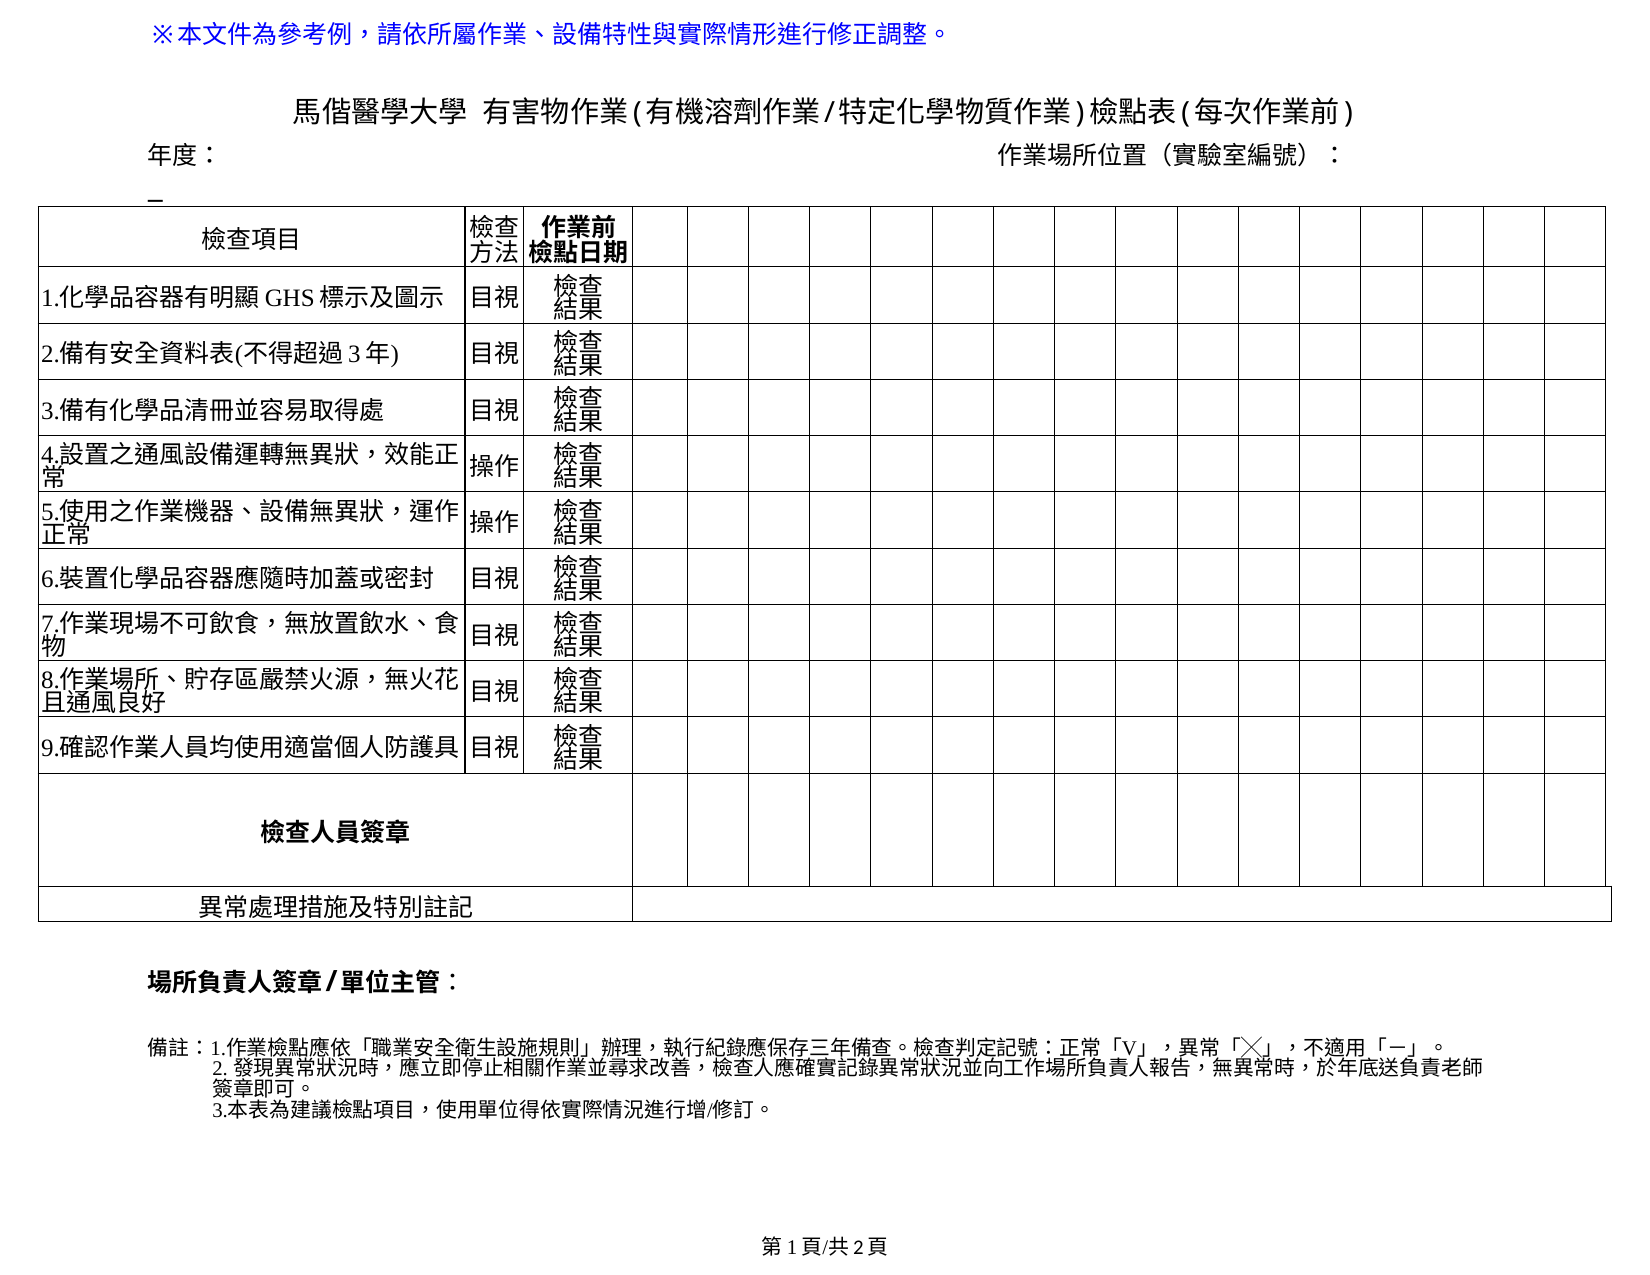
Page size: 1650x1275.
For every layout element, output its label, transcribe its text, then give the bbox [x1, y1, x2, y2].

table_cell [1300, 605, 1360, 660]
table_cell [688, 436, 748, 491]
table_cell [994, 774, 1054, 886]
table_cell [871, 774, 932, 886]
table_cell 檢查 結果 [524, 492, 632, 548]
table_cell [633, 887, 1611, 921]
table_cell [1055, 549, 1115, 604]
table_cell [749, 605, 809, 660]
table_cell 目視 [466, 661, 523, 716]
table_cell [1178, 661, 1238, 716]
text 備註：1.作業檢點應依「職業安全衛生設施規則」辦理，執行紀錄應保存三年備查。檢查判定記號：正常「V」，異常「╳」，不適用「－」。 [1242, 1038, 1502, 1059]
table_cell [688, 774, 748, 886]
table_cell [871, 717, 932, 773]
table_cell [810, 267, 870, 323]
table_cell [1178, 605, 1238, 660]
table_header [1606, 206, 1612, 266]
table_header [810, 207, 870, 266]
table_cell 檢查 結果 [524, 324, 632, 379]
table_cell [688, 717, 748, 773]
table_cell [1484, 324, 1544, 379]
table_cell [1361, 717, 1422, 773]
table_cell 3.備有化學品清冊並容易取得處 [39, 380, 464, 435]
table_cell [1606, 435, 1612, 491]
table_cell 檢查 結果 [524, 661, 632, 716]
table_cell [1178, 492, 1238, 548]
table_cell [1423, 717, 1483, 773]
table_cell [1361, 324, 1422, 379]
table_header [1545, 207, 1605, 266]
table_cell 目視 [466, 380, 523, 435]
table_cell [1423, 492, 1483, 548]
table_cell 操作 [466, 436, 523, 491]
table_cell [933, 324, 993, 379]
table_header [871, 207, 932, 266]
table_cell [810, 605, 870, 660]
table_cell [749, 549, 809, 604]
table_cell [1239, 267, 1299, 323]
table_cell [1423, 549, 1483, 604]
table_cell [1178, 380, 1238, 435]
table_cell [1239, 436, 1299, 491]
table_cell [1423, 267, 1483, 323]
table_cell [1484, 774, 1544, 886]
table_cell [1484, 661, 1544, 716]
table_cell [1178, 436, 1238, 491]
table_header [933, 207, 993, 266]
table_cell 目視 [466, 605, 523, 660]
text 年度： 作業場所位置（實驗室編號）： _ [148, 136, 1502, 206]
table_cell [1606, 548, 1612, 604]
table_cell [1545, 774, 1605, 886]
table_cell [749, 267, 809, 323]
table_cell [871, 492, 932, 548]
table_cell [1300, 436, 1360, 491]
table_cell [749, 324, 809, 379]
table_cell [871, 267, 932, 323]
table_cell 目視 [466, 717, 523, 773]
table_cell [1484, 605, 1544, 660]
table_cell [1484, 267, 1544, 323]
table_cell [1606, 266, 1612, 323]
table_header 作業前 檢點日期 [524, 207, 632, 266]
table_cell [1361, 380, 1422, 435]
table_cell [749, 717, 809, 773]
table_header [1178, 207, 1238, 266]
table_cell [688, 661, 748, 716]
table_cell [1606, 604, 1612, 660]
table_header [749, 207, 809, 266]
table_cell [633, 605, 687, 660]
table_cell [933, 549, 993, 604]
table_cell [633, 324, 687, 379]
table_cell [1484, 549, 1544, 604]
table_cell [994, 324, 1054, 379]
table_cell [1178, 774, 1238, 886]
table_cell [633, 492, 687, 548]
table_cell [1484, 717, 1544, 773]
table_cell [1545, 436, 1605, 491]
table_cell [1239, 380, 1299, 435]
table_cell 檢查人員簽章 [39, 774, 632, 886]
text 3.本表為建議檢點項目，使用單位得依實際情況進行增/修訂。 [212, 1101, 1502, 1122]
table_cell [1423, 774, 1483, 886]
table_cell [994, 436, 1054, 491]
table_cell [871, 605, 932, 660]
table_cell [1361, 549, 1422, 604]
table_cell [633, 267, 687, 323]
table_cell [1116, 717, 1177, 773]
table_cell [633, 436, 687, 491]
table_cell [749, 380, 809, 435]
table_cell [871, 436, 932, 491]
table_cell 1.化學品容器有明顯GHS標示及圖示 [39, 267, 464, 323]
table_header [1300, 207, 1360, 266]
table_cell [933, 380, 993, 435]
table_cell 5.使用之作業機器、設備無異狀，運作正常 [39, 492, 464, 548]
table_cell [1545, 661, 1605, 716]
table_cell [810, 661, 870, 716]
table_cell [633, 380, 687, 435]
table_cell 檢查 結果 [524, 549, 632, 604]
table_cell [1545, 380, 1605, 435]
table_cell [1545, 267, 1605, 323]
table_cell [1484, 436, 1544, 491]
table_cell [1484, 380, 1544, 435]
table_header [688, 207, 748, 266]
table_cell [933, 717, 993, 773]
table_cell [633, 717, 687, 773]
table_cell 9.確認作業人員均使用適當個人防護具 [39, 717, 464, 773]
table_cell [1055, 492, 1115, 548]
table_cell [810, 436, 870, 491]
table_cell [933, 436, 993, 491]
table_cell [994, 605, 1054, 660]
text 場所負責人簽章/單位主管： [148, 961, 1502, 1000]
table_cell [688, 605, 748, 660]
table_cell [810, 380, 870, 435]
table_header [1239, 207, 1299, 266]
table_cell [933, 661, 993, 716]
table_header [1484, 207, 1544, 266]
table_cell 檢查 結果 [524, 605, 632, 660]
table_cell [1116, 324, 1177, 379]
table_cell [810, 774, 870, 886]
table_cell [1116, 661, 1177, 716]
table_cell 4.設置之通風設備運轉無異狀，效能正常 [39, 436, 464, 491]
table_cell [871, 380, 932, 435]
table_cell 檢查 結果 [524, 380, 632, 435]
table_cell [1300, 549, 1360, 604]
table_cell [1545, 717, 1605, 773]
table_cell [1606, 773, 1612, 886]
table_cell [933, 267, 993, 323]
table_cell [994, 717, 1054, 773]
table_cell [1239, 549, 1299, 604]
table_cell [688, 324, 748, 379]
table_cell [1606, 323, 1612, 379]
table_cell [1361, 605, 1422, 660]
table_cell [1361, 267, 1422, 323]
table_cell [1423, 605, 1483, 660]
table_cell 目視 [466, 549, 523, 604]
table_cell [1300, 380, 1360, 435]
table_cell [633, 774, 687, 886]
table_cell [1545, 605, 1605, 660]
table_cell 2.備有安全資料表(不得超過3年) [39, 324, 464, 379]
table_cell 6.裝置化學品容器應隨時加蓋或密封 [39, 549, 464, 604]
table_cell [1116, 549, 1177, 604]
table_cell [994, 380, 1054, 435]
table_cell [810, 324, 870, 379]
table_cell [688, 549, 748, 604]
table_header [994, 207, 1054, 266]
table_cell [871, 549, 932, 604]
table_header [633, 207, 687, 266]
table_cell [1606, 716, 1612, 773]
table_cell [633, 661, 687, 716]
table_cell [1178, 549, 1238, 604]
table_cell [1545, 492, 1605, 548]
table_cell [871, 324, 932, 379]
table_cell [1300, 661, 1360, 716]
table_cell [749, 436, 809, 491]
table_header 檢查項目 [39, 207, 464, 266]
table_header [1055, 207, 1115, 266]
table_cell [1606, 491, 1612, 548]
table_cell [1055, 661, 1115, 716]
table_header [1116, 207, 1177, 266]
table_cell [933, 774, 993, 886]
table_cell [1239, 717, 1299, 773]
table_cell [871, 661, 932, 716]
table_cell [1545, 324, 1605, 379]
table_cell [1300, 717, 1360, 773]
table_cell [688, 380, 748, 435]
table_cell [633, 549, 687, 604]
table_cell [1178, 324, 1238, 379]
table_cell [1361, 492, 1422, 548]
table_cell [1055, 380, 1115, 435]
table_cell [994, 661, 1054, 716]
table_cell [994, 549, 1054, 604]
table_cell [1361, 436, 1422, 491]
text 2. 發現異常狀況時，應立即停止相關作業並尋求改善，檢查人應確實記錄異常狀況並向工作場所負責人報告，無異常時，於年底送負責老師簽章即可。 [212, 1059, 1502, 1101]
table_cell 檢查 結果 [524, 267, 632, 323]
table_cell [749, 492, 809, 548]
table_cell [1116, 492, 1177, 548]
table_cell [1300, 267, 1360, 323]
table_cell [994, 492, 1054, 548]
table_cell 異常處理措施及特別註記 [39, 887, 632, 921]
table_cell [933, 605, 993, 660]
table_cell [1545, 549, 1605, 604]
table_cell [810, 717, 870, 773]
table_cell [1300, 492, 1360, 548]
text 馬偕醫學大學 有害物作業(有機溶劑作業/特定化學物質作業)檢點表(每次作業前) [148, 89, 1502, 131]
table_cell 8.作業場所、貯存區嚴禁火源，無火花且通風良好 [39, 661, 464, 716]
table_cell [1423, 436, 1483, 491]
table_cell [1423, 380, 1483, 435]
text 備註：1.作業檢點應依「職業安全衛生設施規則」辦理，執行紀錄應保存三年備查。檢查判定記號：正常「V」，異常「╳」，不適用「－」。 [575, 1038, 841, 1059]
table_cell [1055, 605, 1115, 660]
table_cell 檢查 結果 [524, 436, 632, 491]
table_cell [1116, 774, 1177, 886]
table_cell [1055, 324, 1115, 379]
table_cell [933, 492, 993, 548]
table_cell [1239, 492, 1299, 548]
table_cell [1116, 267, 1177, 323]
table_cell [1239, 324, 1299, 379]
table_cell [1361, 774, 1422, 886]
table_cell [810, 492, 870, 548]
table_cell [688, 492, 748, 548]
table_cell [1239, 774, 1299, 886]
text 備註：1.作業檢點應依「職業安全衛生設施規則」辦理，執行紀錄應保存三年備查。檢查判定記號：正常「V」，異常「╳」，不適用「－」。 [148, 1038, 576, 1059]
table_cell [1423, 324, 1483, 379]
table_cell [1055, 774, 1115, 886]
table_header [1423, 207, 1483, 266]
table_cell [1055, 717, 1115, 773]
table_cell [1606, 379, 1612, 435]
table_cell 檢查 結果 [524, 717, 632, 773]
text 備註：1.作業檢點應依「職業安全衛生設施規則」辦理，執行紀錄應保存三年備查。檢查判定記號：正常「V」，異常「╳」，不適用「－」。 [1181, 1038, 1259, 1059]
table_cell 操作 [466, 492, 523, 548]
table_cell 7.作業現場不可飲食，無放置飲水、食物 [39, 605, 464, 660]
table_cell [1178, 267, 1238, 323]
table_cell [1239, 605, 1299, 660]
table_header [1361, 207, 1422, 266]
table_cell [1055, 267, 1115, 323]
table_cell [1361, 661, 1422, 716]
table_cell [1300, 774, 1360, 886]
table_cell [749, 661, 809, 716]
table_cell [810, 549, 870, 604]
table_cell [1606, 660, 1612, 716]
table_cell [1116, 605, 1177, 660]
table_cell [1239, 661, 1299, 716]
table_header 檢查方法 [466, 207, 523, 266]
table_cell [688, 267, 748, 323]
table_cell [1116, 380, 1177, 435]
table_cell [1055, 436, 1115, 491]
table_cell [749, 774, 809, 886]
table_cell [1300, 324, 1360, 379]
table_cell 目視 [466, 324, 523, 379]
table_cell [1116, 436, 1177, 491]
text 備註：1.作業檢點應依「職業安全衛生設施規則」辦理，執行紀錄應保存三年備查。檢查判定記號：正常「V」，異常「╳」，不適用「－」。 [837, 1038, 1185, 1059]
table_cell [994, 267, 1054, 323]
table_cell 目視 [466, 267, 523, 323]
table_cell [1423, 661, 1483, 716]
table_cell [1484, 492, 1544, 548]
table_cell [1178, 717, 1238, 773]
